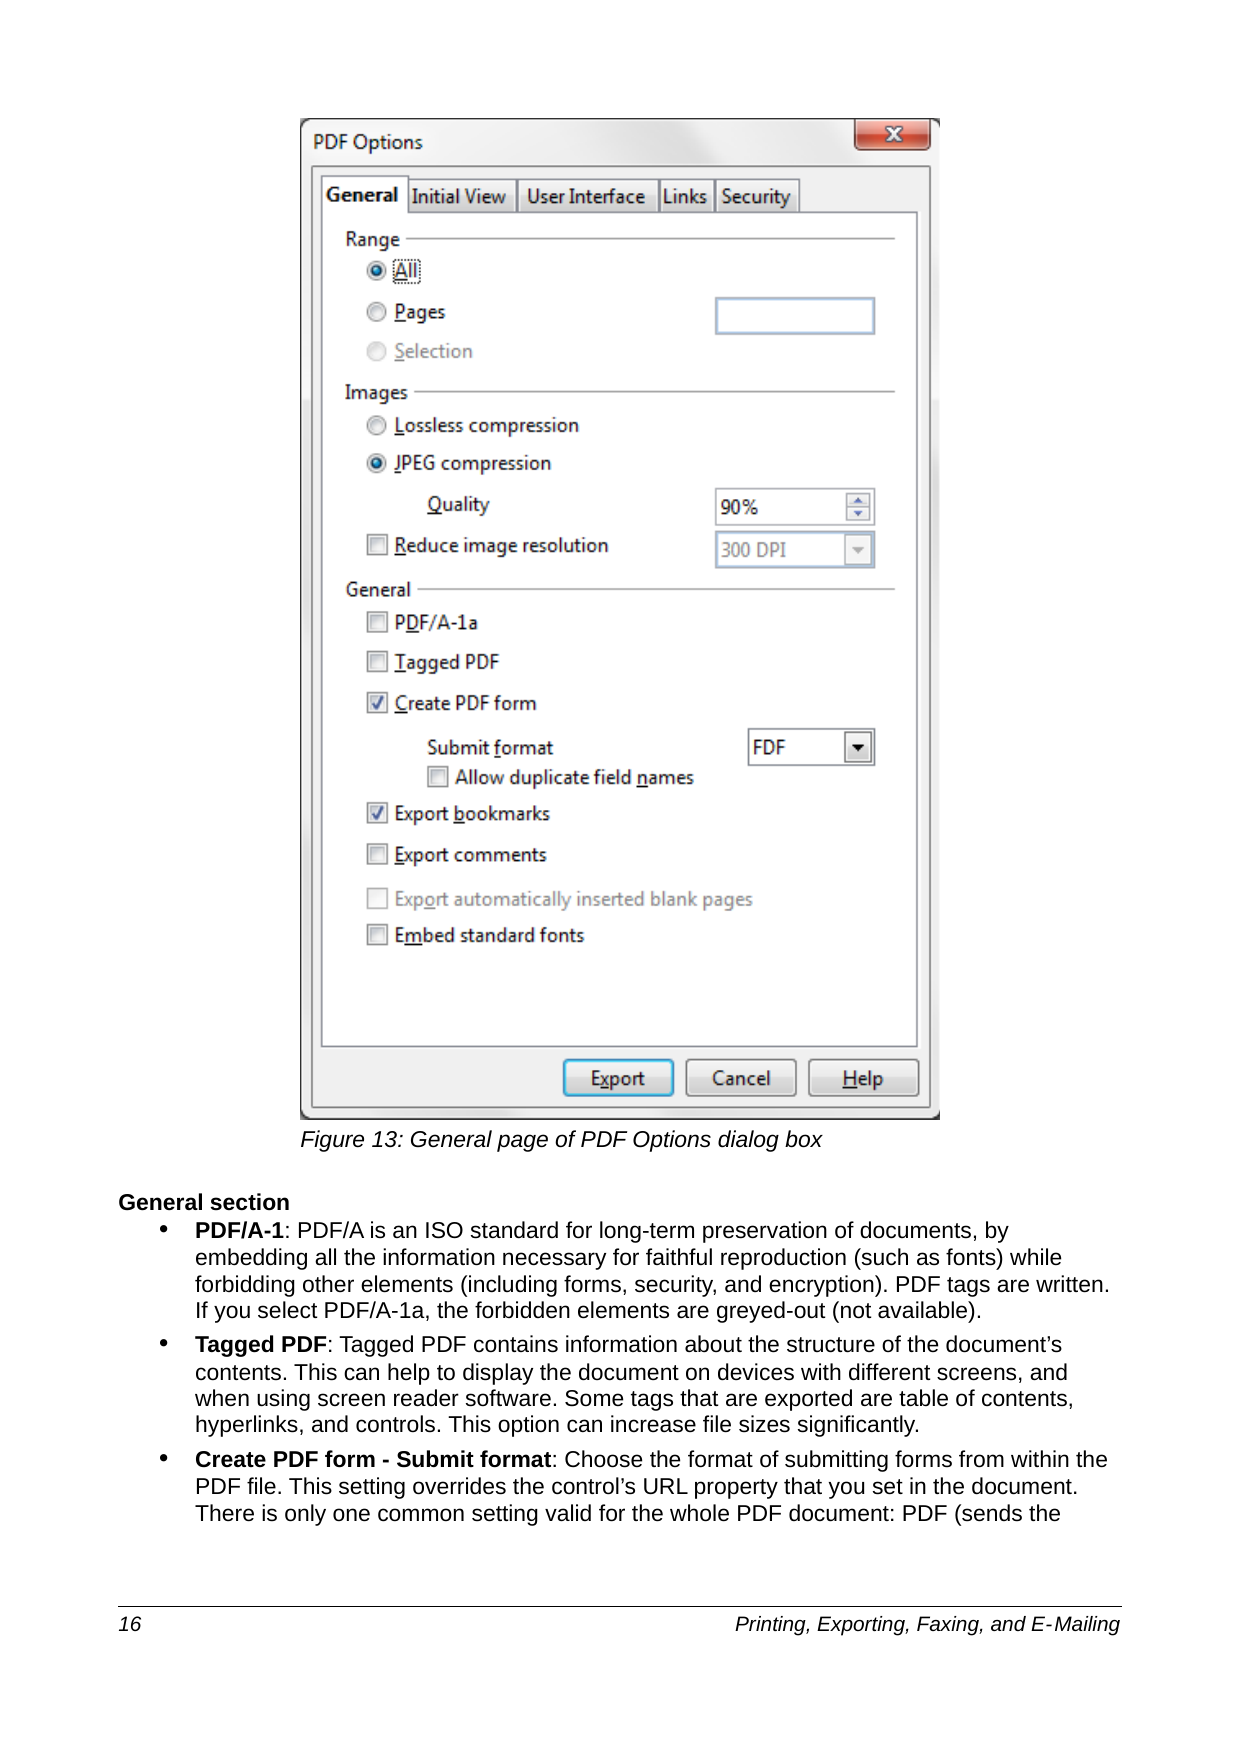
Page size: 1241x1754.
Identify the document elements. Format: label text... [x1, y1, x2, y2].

text Figure 13: General page of PDF Options dialog box [300, 1126, 940, 1153]
picture [300, 118, 940, 1120]
text General section [118, 1189, 1122, 1215]
list Tagged PDF: Tagged PDF contains information about the structure of the document’s contents. This can help to display the document on devices with different screens, and when using screen reader software. Some tags that are exported are table of contents, hyperlinks, and controls. This option can increase file sizes significantly. [156, 1329, 1122, 1438]
list Create PDF form - Submit format: Choose the format of submitting forms from within the PDF file. This setting overrides the control’s URL property that you set in the document. There is only one common setting valid for the whole PDF document: PDF (sends the [156, 1444, 1122, 1526]
list PDF/A-1: PDF/A is an ISO standard for long-term preservation of documents, by embedding all the information necessary for faithful reproduction (such as fonts) while forbidding other elements (including forms, security, and encryption). PDF tags are written. If you select PDF/A-1a, the forbidden elements are greyed-out (not available). [156, 1215, 1122, 1323]
